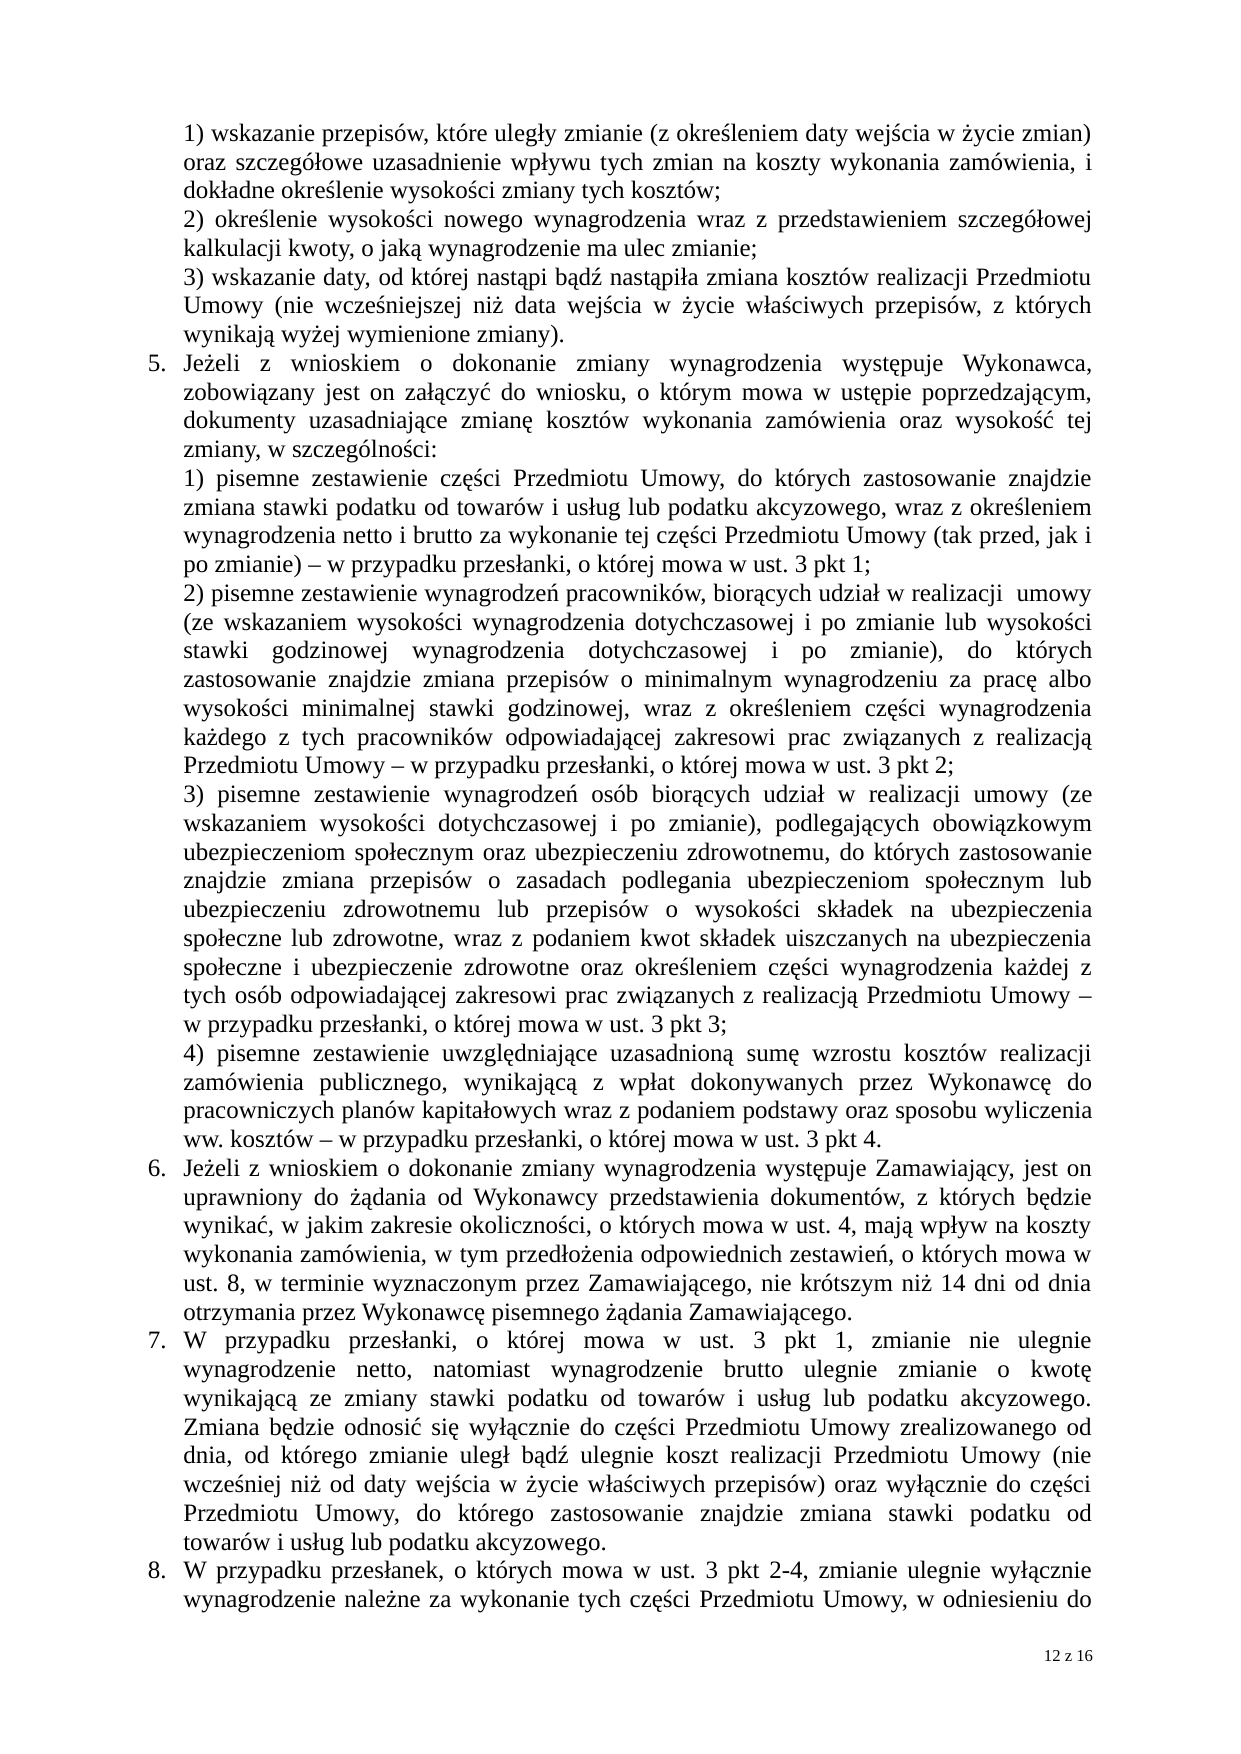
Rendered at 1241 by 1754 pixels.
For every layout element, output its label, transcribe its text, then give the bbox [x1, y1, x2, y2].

list Jeżeli z wnioskiem o dokonanie zmiany wynagrodzenia występuje Wykonawca, zobowiązany jest on załączyć do wniosku, o którym mowa w ustępie poprzedzającym, dokumenty uzasadniające zmianę kosztów wykonania zamówienia oraz wysokość tej zmiany, w szczególności: [148, 348, 1093, 463]
list W przypadku przesłanki, o której mowa w ust. 3 pkt 1, zmianie nie ulegnie wynagrodzenie netto, natomiast wynagrodzenie brutto ulegnie zmianie o kwotę wynikającą ze zmiany stawki podatku od towarów i usług lub podatku akcyzowego. Zmiana będzie odnosić się wyłącznie do części Przedmiotu Umowy zrealizowanego od dnia, od którego zmianie uległ bądź ulegnie koszt realizacji Przedmiotu Umowy (nie wcześniej niż od daty wejścia w życie właściwych przepisów) oraz wyłącznie do części Przedmiotu Umowy, do którego zastosowanie znajdzie zmiana stawki podatku od towarów i usług lub podatku akcyzowego. [148, 1326, 1093, 1556]
list 3) pisemne zestawienie wynagrodzeń osób biorących udział w realizacji umowy (ze wskazaniem wysokości dotychczasowej i po zmianie), podlegających obowiązkowym ubezpieczeniom społecznym oraz ubezpieczeniu zdrowotnemu, do których zastosowanie znajdzie zmiana przepisów o zasadach podlegania ubezpieczeniom społecznym lub ubezpieczeniu zdrowotnemu lub przepisów o wysokości składek na ubezpieczenia społeczne lub zdrowotne, wraz z podaniem kwot składek uiszczanych na ubezpieczenia społeczne i ubezpieczenie zdrowotne oraz określeniem części wynagrodzenia każdej z tych osób odpowiadającej zakresowi prac związanych z realizacją Przedmiotu Umowy – w przypadku przesłanki, o której mowa w ust. 3 pkt 3; [148, 779, 1093, 1038]
list W przypadku przesłanek, o których mowa w ust. 3 pkt 2-4, zmianie ulegnie wyłącznie wynagrodzenie należne za wykonanie tych części Przedmiotu Umowy, w odniesieniu do [148, 1556, 1093, 1613]
list Jeżeli z wnioskiem o dokonanie zmiany wynagrodzenia występuje Zamawiający, jest on uprawniony do żądania od Wykonawcy przedstawienia dokumentów, z których będzie wynikać, w jakim zakresie okoliczności, o których mowa w ust. 4, mają wpływ na koszty wykonania zamówienia, w tym przedłożenia odpowiednich zestawień, o których mowa w ust. 8, w terminie wyznaczonym przez Zamawiającego, nie krótszym niż 14 dni od dnia otrzymania przez Wykonawcę pisemnego żądania Zamawiającego. [148, 1153, 1093, 1326]
list 3) wskazanie daty, od której nastąpi bądź nastąpiła zmiana kosztów realizacji Przedmiotu Umowy (nie wcześniejszej niż data wejścia w życie właściwych przepisów, z których wynikają wyżej wymienione zmiany). [148, 262, 1093, 348]
list 2) pisemne zestawienie wynagrodzeń pracowników, biorących udział w realizacji umowy (ze wskazaniem wysokości wynagrodzenia dotychczasowej i po zmianie lub wysokości stawki godzinowej wynagrodzenia dotychczasowej i po zmianie), do których zastosowanie znajdzie zmiana przepisów o minimalnym wynagrodzeniu za pracę albo wysokości minimalnej stawki godzinowej, wraz z określeniem części wynagrodzenia każdego z tych pracowników odpowiadającej zakresowi prac związanych z realizacją Przedmiotu Umowy – w przypadku przesłanki, o której mowa w ust. 3 pkt 2; [148, 578, 1093, 779]
list 1) wskazanie przepisów, które uległy zmianie (z określeniem daty wejścia w życie zmian) oraz szczegółowe uzasadnienie wpływu tych zmian na koszty wykonania zamówienia, i dokładne określenie wysokości zmiany tych kosztów; [148, 118, 1093, 204]
list 2) określenie wysokości nowego wynagrodzenia wraz z przedstawieniem szczegółowej kalkulacji kwoty, o jaką wynagrodzenie ma ulec zmianie; [148, 204, 1093, 262]
list 1) pisemne zestawienie części Przedmiotu Umowy, do których zastosowanie znajdzie zmiana stawki podatku od towarów i usług lub podatku akcyzowego, wraz z określeniem wynagrodzenia netto i brutto za wykonanie tej części Przedmiotu Umowy (tak przed, jak i po zmianie) – w przypadku przesłanki, o której mowa w ust. 3 pkt 1; [148, 463, 1093, 578]
list 4) pisemne zestawienie uwzględniające uzasadnioną sumę wzrostu kosztów realizacji zamówienia publicznego, wynikającą z wpłat dokonywanych przez Wykonawcę do pracowniczych planów kapitałowych wraz z podaniem podstawy oraz sposobu wyliczenia ww. kosztów – w przypadku przesłanki, o której mowa w ust. 3 pkt 4. [148, 1038, 1093, 1153]
